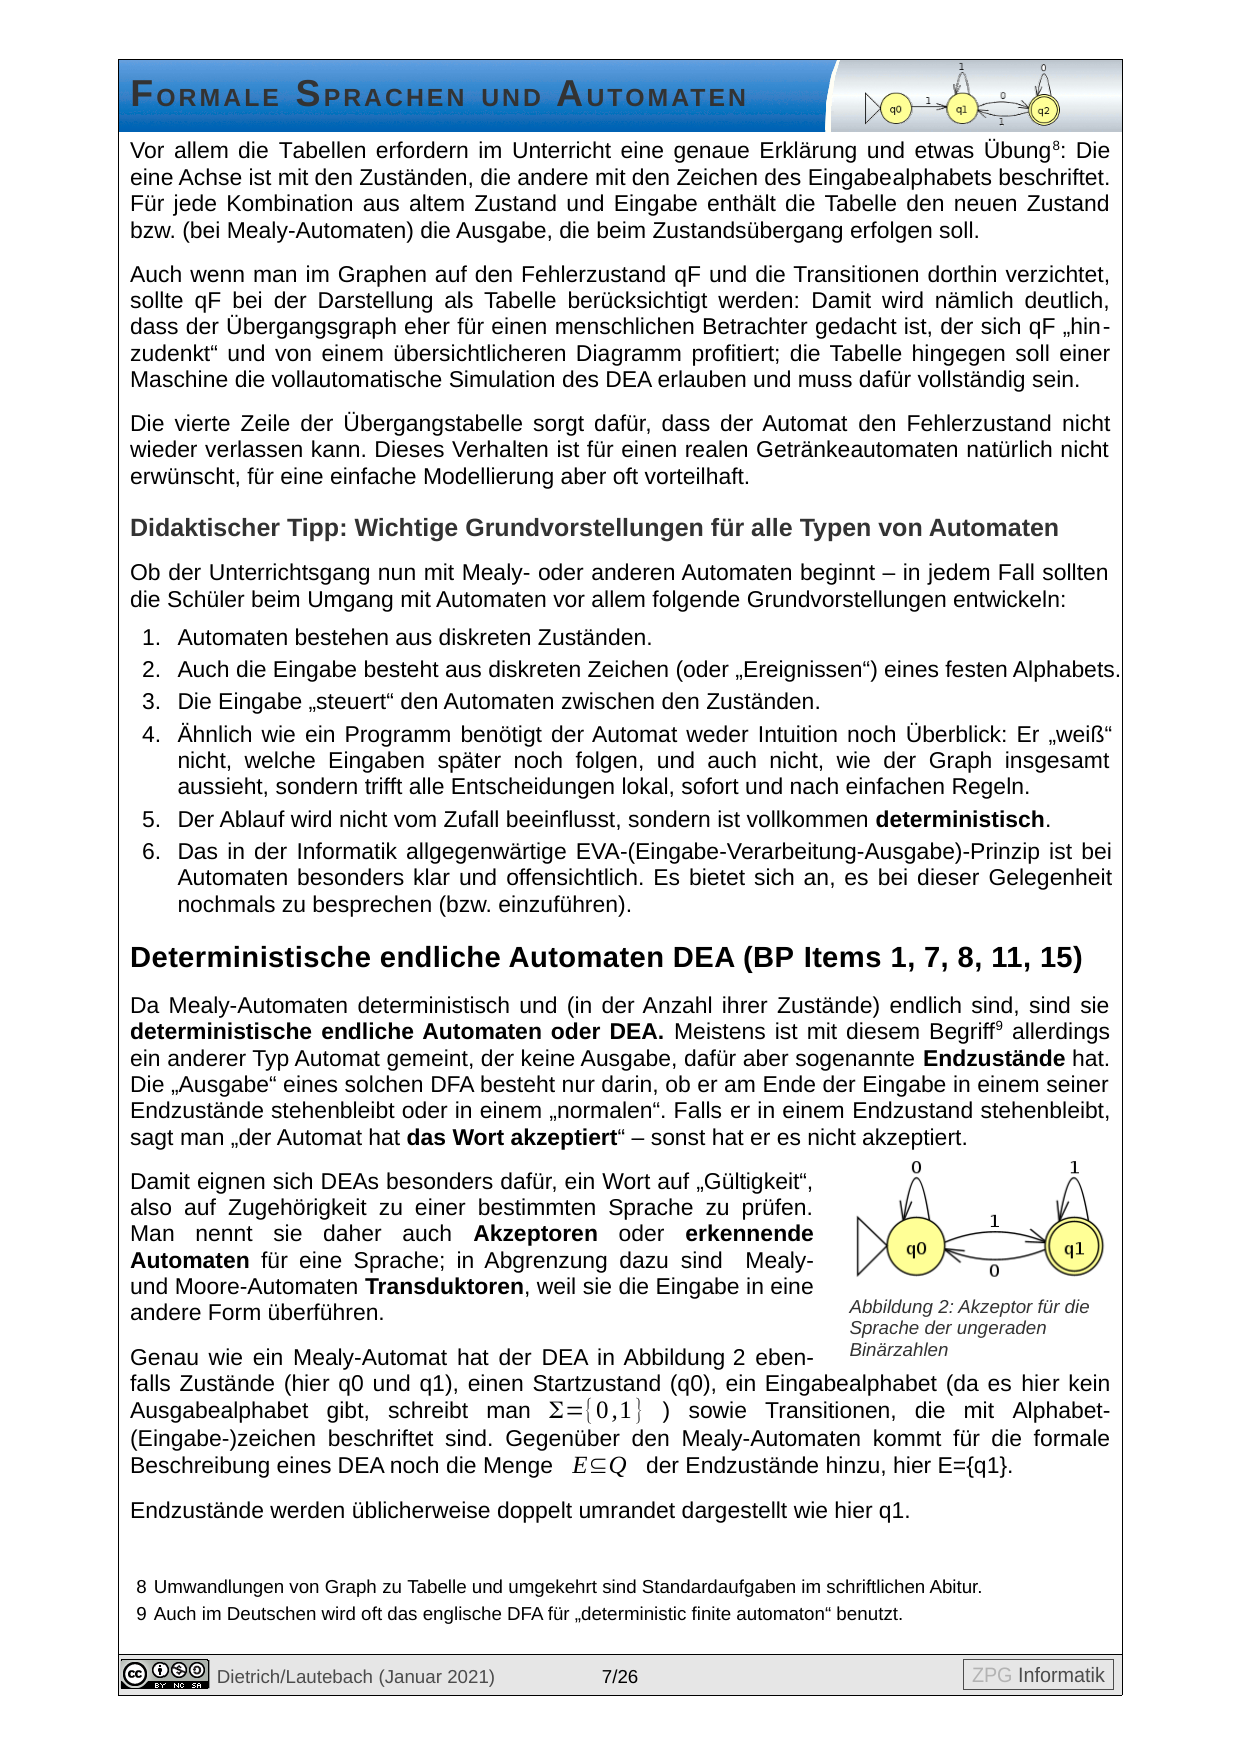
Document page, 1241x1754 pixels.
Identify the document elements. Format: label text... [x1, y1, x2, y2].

text Damit eignen sich DEAs besonders dafür, ein Wort auf „Gültigkeit“, also auf Zugehörigkeit zu einer bestimmten Sprache zu prüfen. Man nennt sie daher auch Akzeptoren oder erkennende Automaten für eine Sprache; in Abgrenzung dazu sind Mealy- und Moore-Automaten Transduktoren, weil sie die Eingabe in eine andere Form überführen. [130, 1168, 843, 1326]
text Da Mealy-Automaten deterministisch und (in der Anzahl ihrer Zustände) endlich sind, sind sie deterministische endliche Automaten oder DEA. Meistens ist mit diesem Begriff allerdings ein anderer Typ Automat gemeint, der keine Ausgabe, dafür aber sogenannte Endzustände hat. Die „Ausgabe“ eines solchen DFA besteht nur darin, ob er am Ende der Eingabe in einem seiner Endzustände stehenbleibt oder in einem „normalen“. Falls er in einem Endzustand stehenbleibt, sagt man „der Automat hat das Wort akzeptiert“ – sonst hat er es nicht akzeptiert. [130, 992, 1110, 1150]
list Die Eingabe „steuert“ den Automaten zwischen den Zuständen. [142, 688, 1122, 714]
text Endzustände werden üblicherweise doppelt umrandet dargestellt wie hier q1. [130, 1497, 1110, 1523]
subtitle Deterministische endliche Automaten DEA (BP Items 1, 7, 8, 11, 15) [130, 941, 1110, 974]
picture [849, 1152, 1109, 1292]
picture [120, 1659, 210, 1689]
picture [119, 59, 1122, 134]
text Auch wenn man im Graphen auf den Fehlerzustand qF und die Transi­tio­nen dorthin verzichtet, sollte qF bei der Darstellung als Tabelle berücksichtigt werden: Damit wird nämlich deutlich, dass der Übergangsgraph eher für einen menschlichen Betrachter gedacht ist, der sich qF „hin­zu­denkt“ und von einem übersichtlicheren Dia­gramm profitiert; die Tabelle hingegen soll einer Maschi­ne die vollautomatische Simulation des DEA erlauben und muss dafür voll­ständig sein. [130, 261, 1110, 392]
list Auch die Eingabe besteht aus diskreten Zeichen (oder „Ereignissen“) eines festen Alphabets. [142, 656, 1122, 682]
list Das in der Informatik allgegenwärtige EVA-(Eingabe-Verarbeitung-Ausgabe)-Prinzip ist bei Automaten besonders klar und offensichtlich. Es bietet sich an, es bei dieser Gelegenheit nochmals zu besprechen (bzw. einzuführen). [142, 838, 1122, 917]
text Genau wie ein Mealy-Automat hat der DEA in Abbildung 2 eben­falls Zustände (hier q0 und q1), einen Startzustand (q0), ein Eingabealphabet (da es hier kein Ausgabe­alphabet gibt, schreibt man) sowie Transi­tio­nen, die mit Alphabet­(Eingabe-)zeichen beschriftet sind. Gegen­über den Mealy-Automaten kommt für die formale Beschreibung eines DEA noch die Mengeder Endzustände hinzu, hier E={q1}. [130, 1343, 1110, 1479]
text Abbildung 2: Akzeptor für die Sprache der ungeraden Binärzahlen [849, 1292, 1102, 1360]
text Auch im Deutschen wird oft das englische DFA für „deterministic finite automaton“ benutzt. [136, 1603, 1110, 1624]
text Vor allem die Tabellen erfordern im Unterricht eine genaue Erklärung und etwas Übung: Die eine Achse ist mit den Zuständen, die andere mit den Zeichen des Eingabe­alpha­bets beschriftet. Für jede Kombination aus altem Zustand und Eingabe enthält die Tabelle den neuen Zustand bzw. (bei Mealy-Automaten) die Ausgabe, die beim Zustands­übergang erfolgen soll. [130, 137, 1110, 243]
text Die vierte Zeile der Übergangstabelle sorgt dafür, dass der Automat den Fehlerzustand nicht wieder verlassen kann. Dieses Verhalten ist für einen realen Getränkeautomaten natürlich nicht erwünscht, für eine einfache Modellierung aber oft vorteilhaft. [130, 410, 1110, 489]
text Umwandlungen von Graph zu Tabelle und umgekehrt sind Standardaufgaben im schriftlichen Abitur. [136, 1575, 1110, 1597]
list Ähnlich wie ein Programm benötigt der Automat weder Intuition noch Überblick: Er „weiß“ nicht, welche Eingaben später noch folgen, und auch nicht, wie der Graph insgesamt aussieht, sondern trifft alle Entscheidungen lokal, sofort und nach einfachen Regeln. [142, 721, 1122, 799]
subtitle Didaktischer Tipp: Wichtige Grundvorstellungen für alle Typen von Automaten [130, 513, 1110, 541]
list Automaten bestehen aus diskreten Zuständen. [142, 624, 1087, 650]
list Der Ablauf wird nicht vom Zufall beeinflusst, sondern ist vollkommen deterministisch. [142, 806, 1122, 832]
text Ob der Unterrichtsgang nun mit Mealy- oder anderen Automaten beginnt – in jedem Fall sollten die Schüler beim Umgang mit Automaten vor allem folgende Grundvorstellungen entwickeln: [130, 559, 1110, 612]
